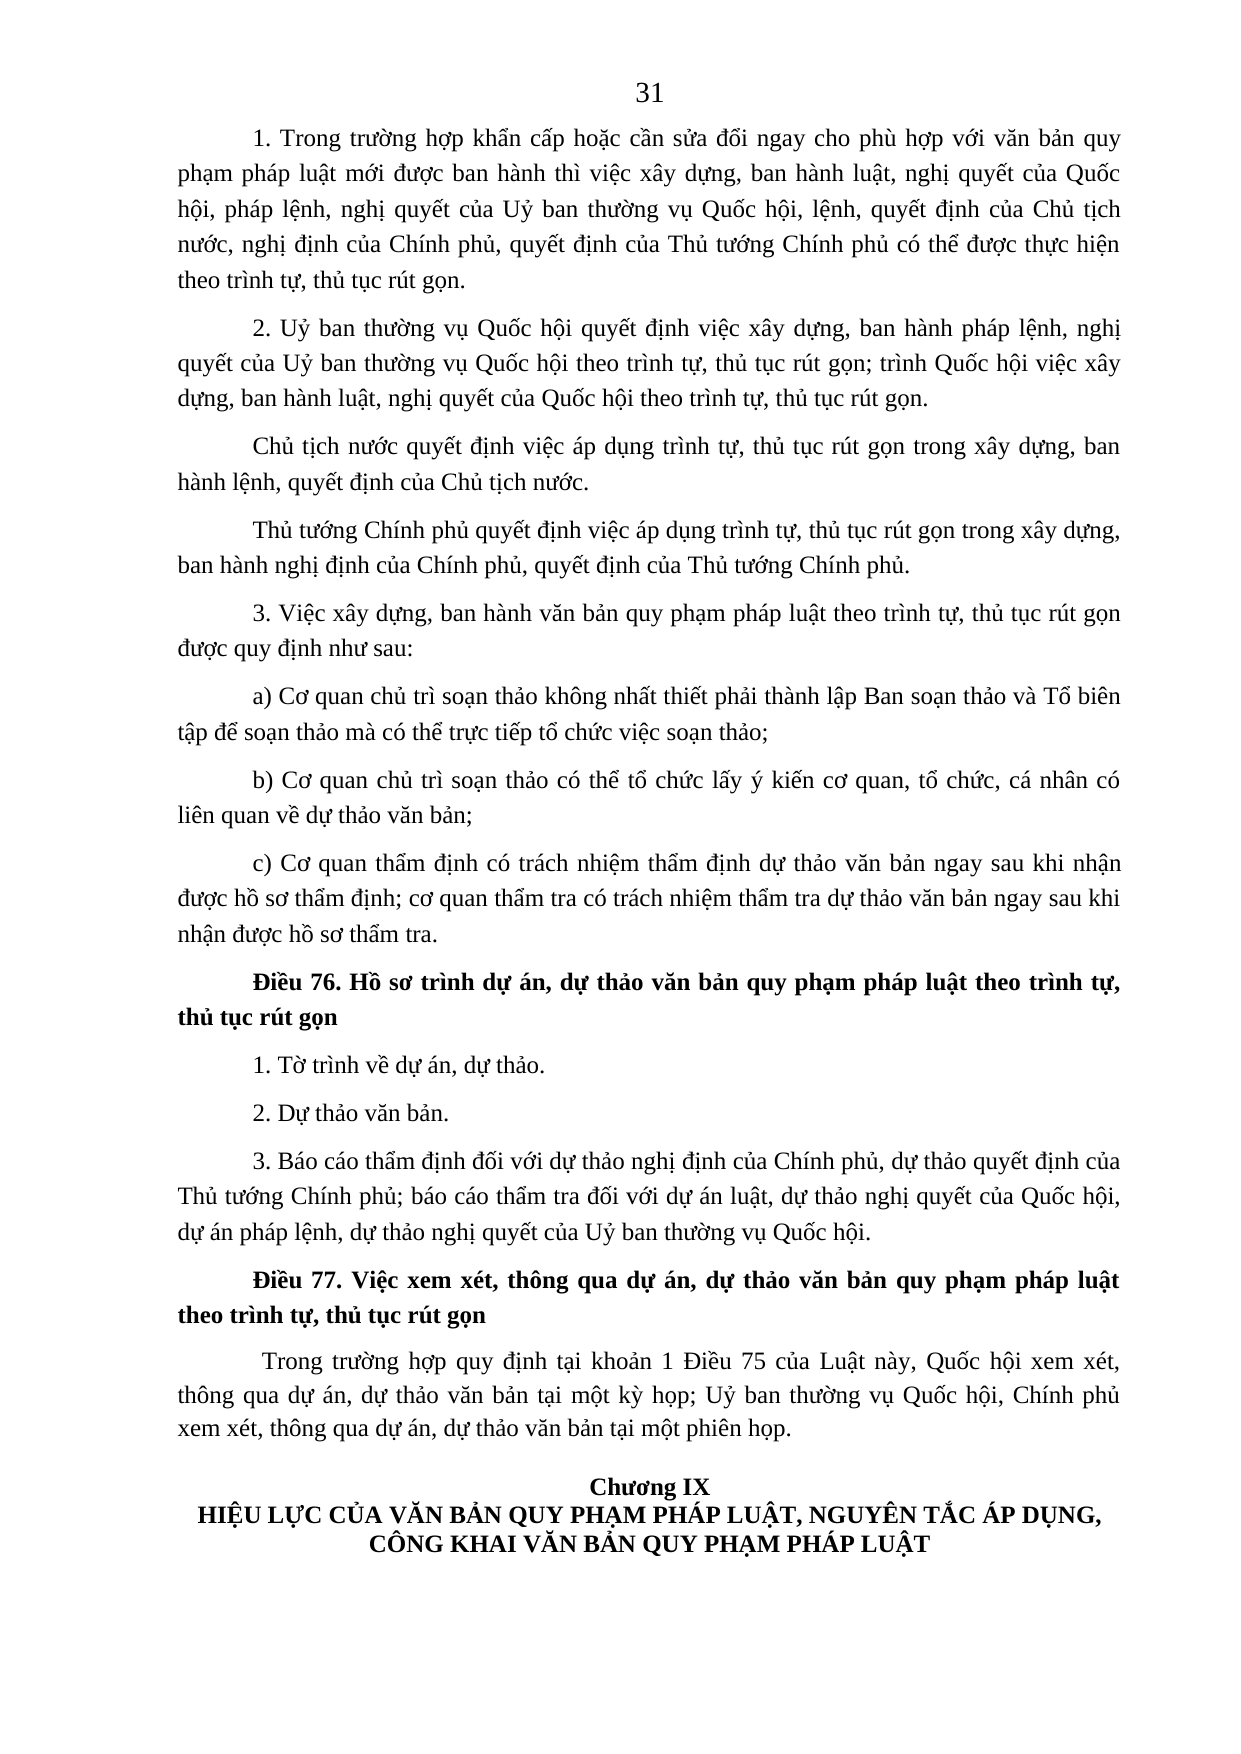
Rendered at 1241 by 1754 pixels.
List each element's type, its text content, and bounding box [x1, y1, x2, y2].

text 1. Trong trường hợp khẩn cấp hoặc cần sửa đổi ngay cho phù hợp với văn bản quy phạm pháp luật mới được ban hành thì việc xây dựng, ban hành luật, nghị quyết của Quốc hội, pháp lệnh, nghị quyết của Uỷ ban thường vụ Quốc hội, lệnh, quyết định của Chủ tịch nước, nghị định của Chính phủ, quyết định của Thủ tướng Chính phủ có thể được thực hiện theo trình tự, thủ tục rút gọn. [177, 118, 1122, 295]
text Chương IX [177, 1472, 1122, 1501]
text Thủ tướng Chính phủ quyết định việc áp dụng trình tự, thủ tục rút gọn trong xây dựng, ban hành nghị định của Chính phủ, quyết định của Thủ tướng Chính phủ. [177, 510, 1122, 581]
text 1. Tờ trình về dự án, dự thảo. [177, 1045, 1122, 1081]
text Chủ tịch nước quyết định việc áp dụng trình tự, thủ tục rút gọn trong xây dựng, ban hành lệnh, quyết định của Chủ tịch nước. [177, 426, 1122, 497]
text b) Cơ quan chủ trì soạn thảo có thể tổ chức lấy ý kiến cơ quan, tổ chức, cá nhân có liên quan về dự thảo văn bản; [177, 760, 1122, 831]
text 3. Việc xây dựng, ban hành văn bản quy phạm pháp luật theo trình tự, thủ tục rút gọn được quy định như sau: [177, 593, 1122, 664]
text Điều 77. Việc xem xét, thông qua dự án, dự thảo văn bản quy phạm pháp luật theo trình tự, thủ tục rút gọn [177, 1260, 1122, 1331]
text Điều 76. Hồ sơ trình dự án, dự thảo văn bản quy phạm pháp luật theo trình tự, thủ tục rút gọn [177, 962, 1122, 1033]
text HIỆU LỰC CỦA VĂN BẢN QUY PHẠM PHÁP LUẬT, NGUYÊN TẮC ÁP DỤNG, CÔNG KHAI VĂN BẢN QUY PHẠM PHÁP LUẬT [177, 1501, 1122, 1558]
text 2. Dự thảo văn bản. [177, 1093, 1122, 1128]
text Trong trường hợp quy định tại khoản 1 Điều 75 của Luật này, Quốc hội xem xét, thông qua dự án, dự thảo văn bản tại một kỳ họp; Uỷ ban thường vụ Quốc hội, Chính phủ xem xét, thông qua dự án, dự thảo văn bản tại một phiên họp. [177, 1343, 1122, 1443]
text 2. Uỷ ban thường vụ Quốc hội quyết định việc xây dựng, ban hành pháp lệnh, nghị quyết của Uỷ ban thường vụ Quốc hội theo trình tự, thủ tục rút gọn; trình Quốc hội việc xây dựng, ban hành luật, nghị quyết của Quốc hội theo trình tự, thủ tục rút gọn. [177, 308, 1122, 414]
text 3. Báo cáo thẩm định đối với dự thảo nghị định của Chính phủ, dự thảo quyết định của Thủ tướng Chính phủ; báo cáo thẩm tra đối với dự án luật, dự thảo nghị quyết của Quốc hội, dự án pháp lệnh, dự thảo nghị quyết của Uỷ ban thường vụ Quốc hội. [177, 1141, 1122, 1247]
text c) Cơ quan thẩm định có trách nhiệm thẩm định dự thảo văn bản ngay sau khi nhận được hồ sơ thẩm định; cơ quan thẩm tra có trách nhiệm thẩm tra dự thảo văn bản ngay sau khi nhận được hồ sơ thẩm tra. [177, 843, 1122, 949]
text a) Cơ quan chủ trì soạn thảo không nhất thiết phải thành lập Ban soạn thảo và Tổ biên tập để soạn thảo mà có thể trực tiếp tổ chức việc soạn thảo; [177, 676, 1122, 747]
